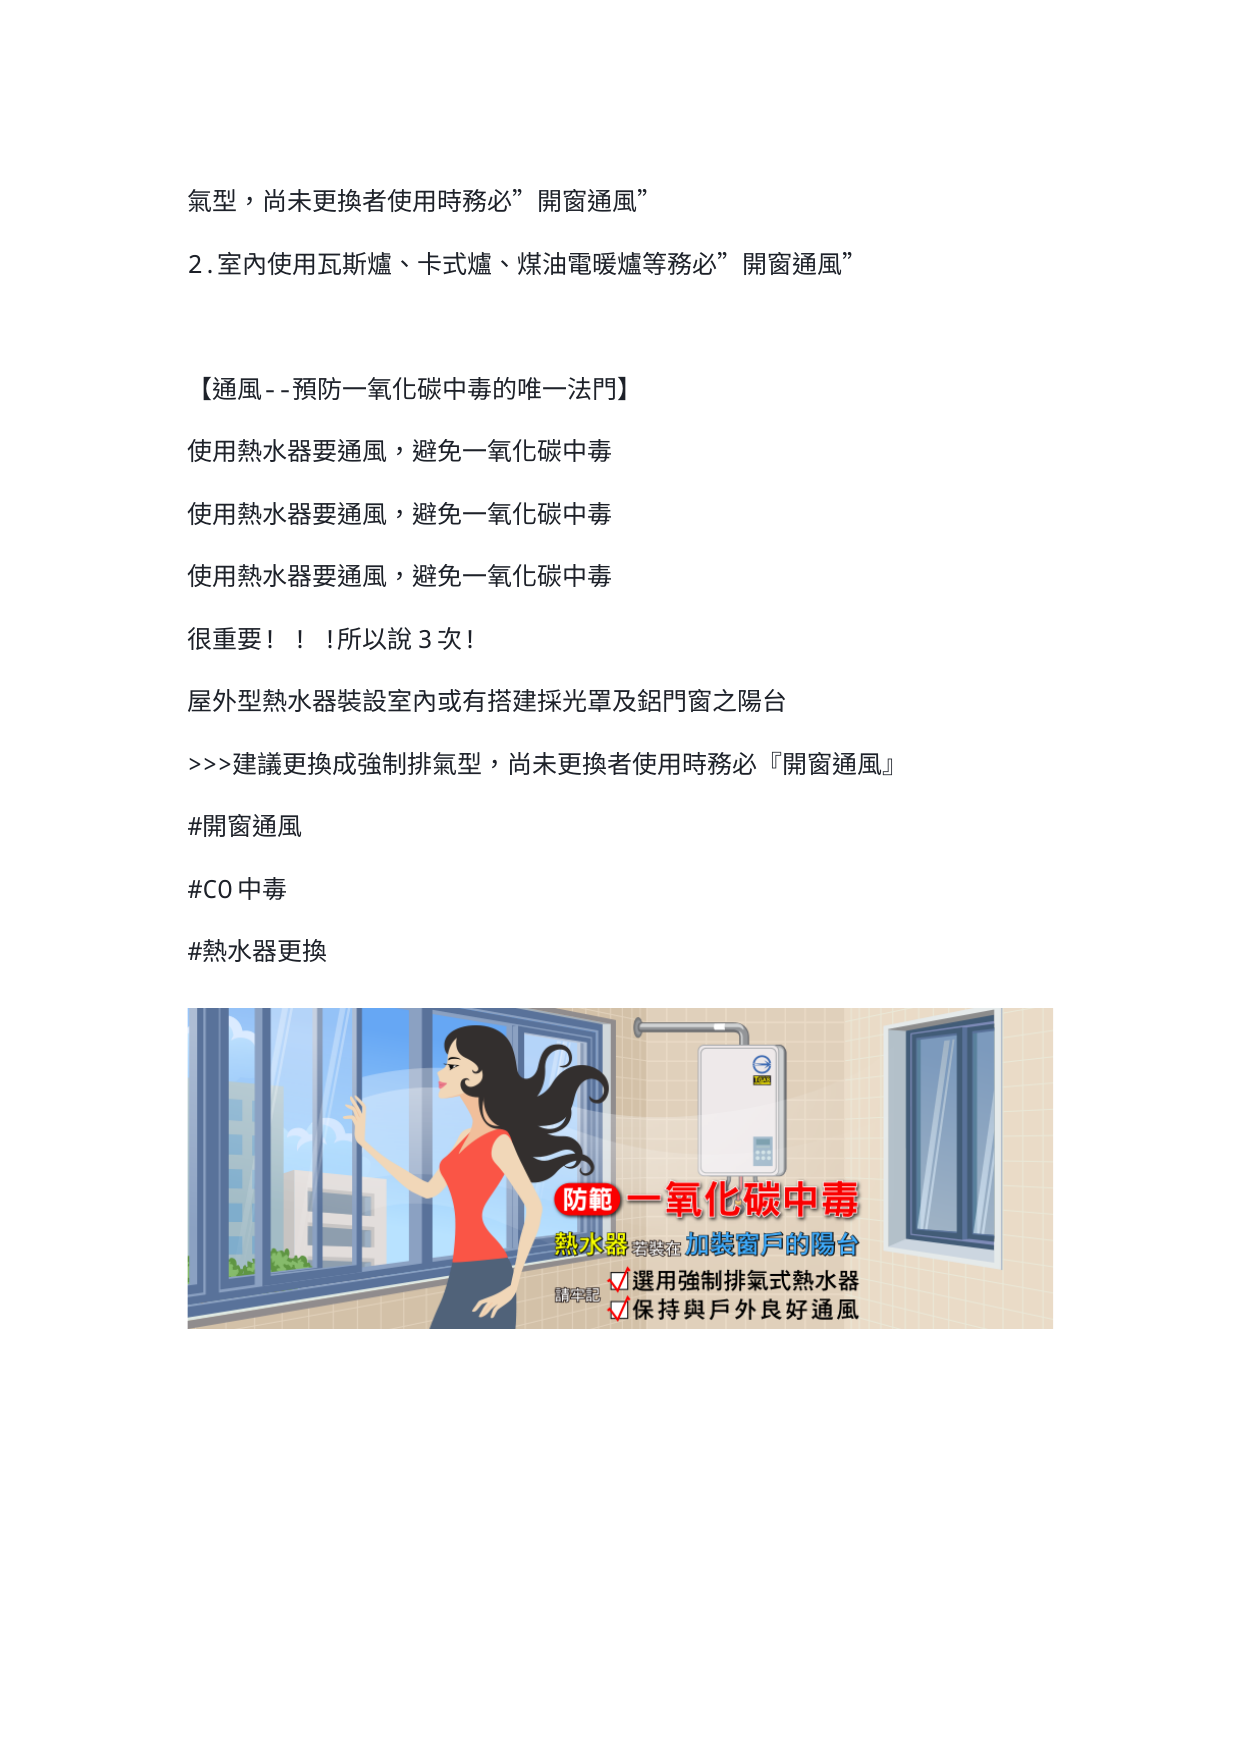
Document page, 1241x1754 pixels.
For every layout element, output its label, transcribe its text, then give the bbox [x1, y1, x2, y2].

text 使用熱水器要通風，避免一氧化碳中毒 [187, 408, 1053, 471]
text 使用熱水器要通風，避免一氧化碳中毒 [187, 533, 1053, 596]
text #熱水器更換 [187, 908, 1053, 971]
text 屋外型熱水器裝設室內或有搭建採光罩及鋁門窗之陽台 [187, 658, 1053, 721]
text 氣型，尚未更換者使用時務必”開窗通風” [187, 158, 1053, 221]
text 使用熱水器要通風，避免一氧化碳中毒 [187, 471, 1053, 533]
text 2.室內使用瓦斯爐、卡式爐、煤油電暖爐等務必”開窗通風” [187, 221, 1053, 283]
text #開窗通風 [187, 783, 1053, 846]
text 很重要! ! !所以說3次! [187, 596, 1053, 658]
text #CO中毒 [187, 846, 1053, 908]
text 【通風--預防一氧化碳中毒的唯一法門】 [187, 346, 1053, 408]
text >>>建議更換成強制排氣型，尚未更換者使用時務必『開窗通風』 [187, 721, 1053, 783]
